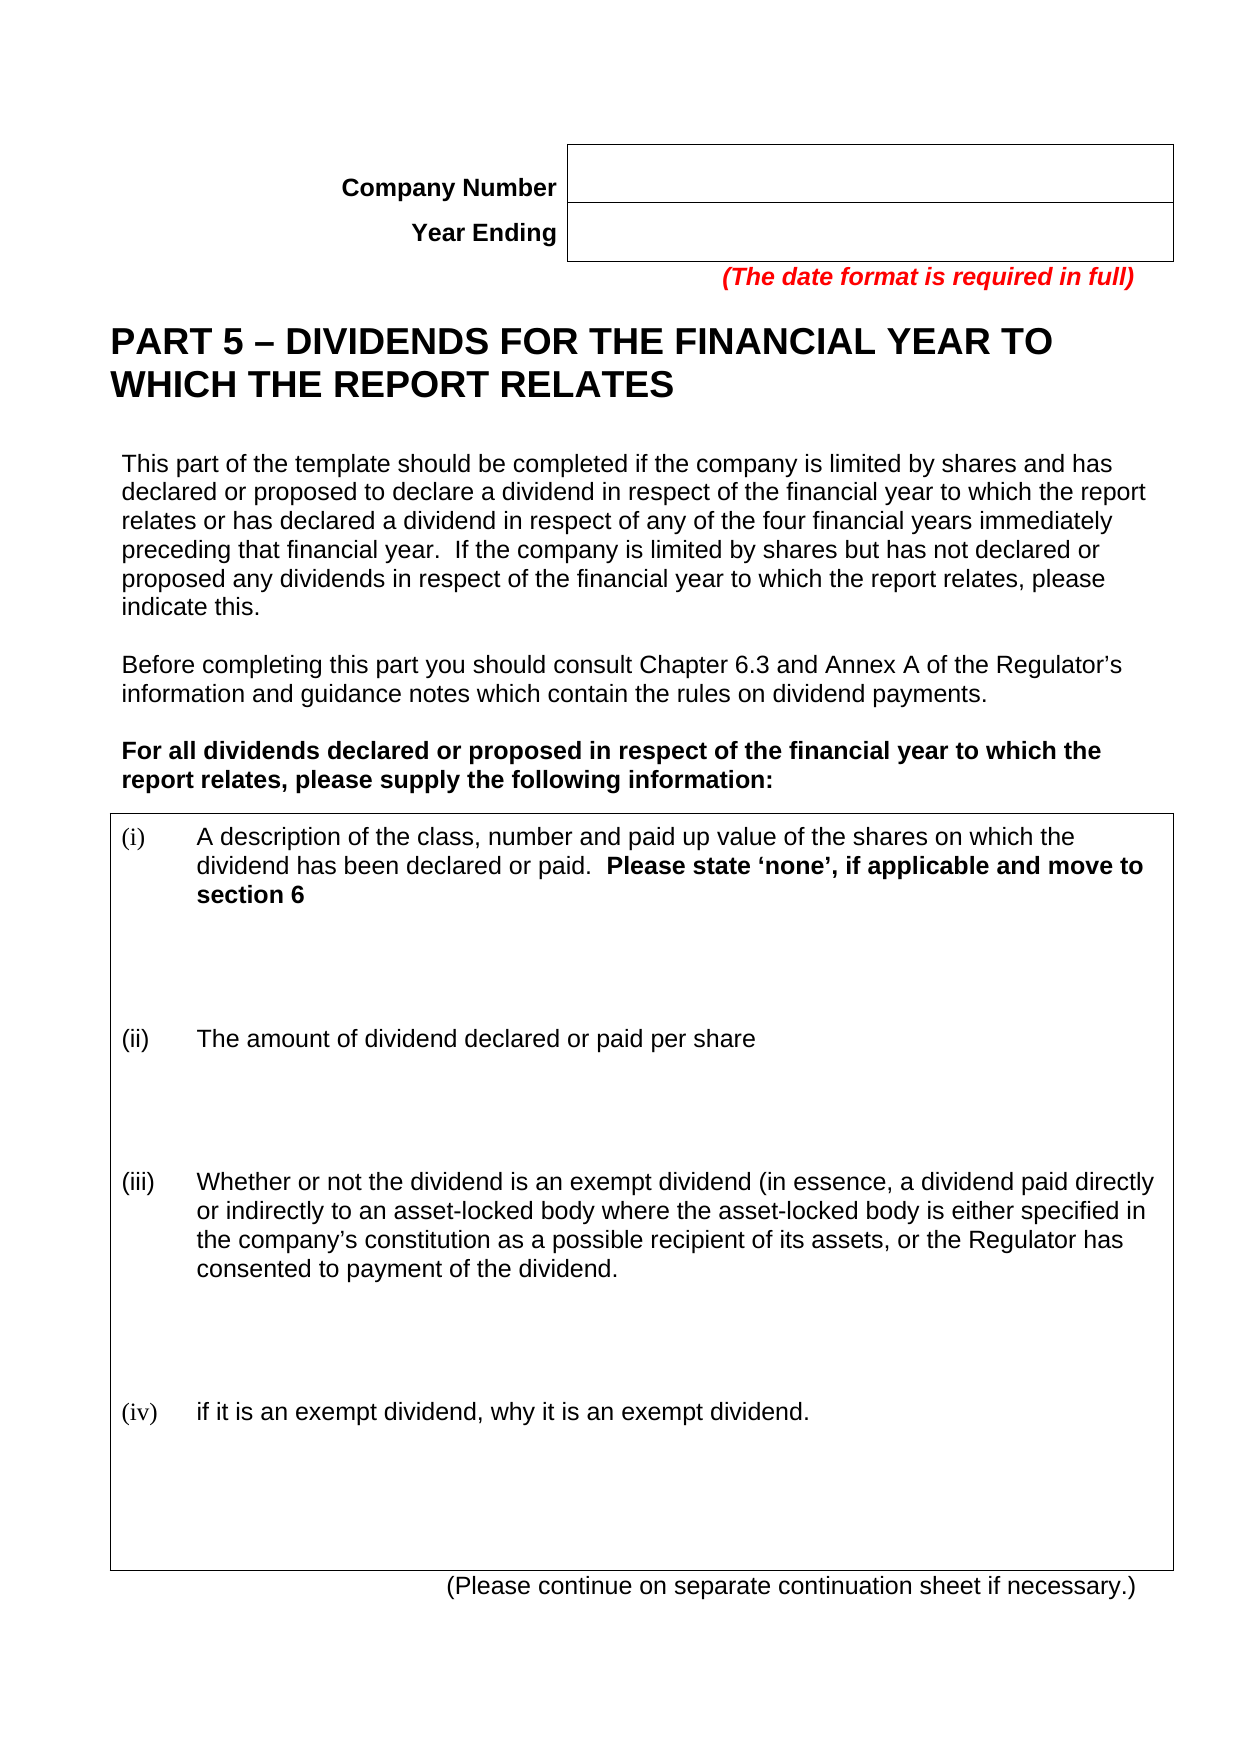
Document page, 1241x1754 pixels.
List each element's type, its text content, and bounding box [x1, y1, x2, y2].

text (Please continue on separate continuation sheet if necessary.) [187, 1571, 1137, 1600]
table_header PART 5 – DIVIDENDS FOR THE FINANCIAL YEAR TO WHICH THE REPORT RELATES This part of the template should be completed if the company is limited by shares and has declared or proposed to declare a dividend in respect of the financial year to which the report relates or has declared a dividend in respect of any of the four financial years immediately preceding that financial year. If the company is limited by shares but has not declared or proposed any dividends in respect of the financial year to which the report relates, please indicate this. Before completing this part you should consult Chapter 6.3 and Annex A of the Regulator’s information and guidance notes which contain the rules on dividend payments. For all dividends declared or proposed in respect of the financial year to which the report relates, please supply the following information: [110, 319, 1173, 813]
table_cell Year Ending [110, 202, 567, 261]
text (The date format is required in full) [99, 262, 1137, 291]
table_cell A description of the class, number and paid up value of the shares on which the dividend has been declared or paid. Please state ‘none’, if applicable and move to section 6 The amount of dividend declared or paid per share Whether or not the dividend is an exempt dividend (in essence, a dividend paid directly or indirectly to an asset-locked body where the asset-locked body is either specified in the company’s constitution as a possible recipient of its assets, or the Regulator has consented to payment of the dividend. if it is an exempt dividend, why it is an exempt dividend. [111, 814, 1173, 1570]
table_cell [568, 203, 1173, 261]
table_header [568, 145, 1173, 202]
table_header Company Number [110, 144, 567, 202]
